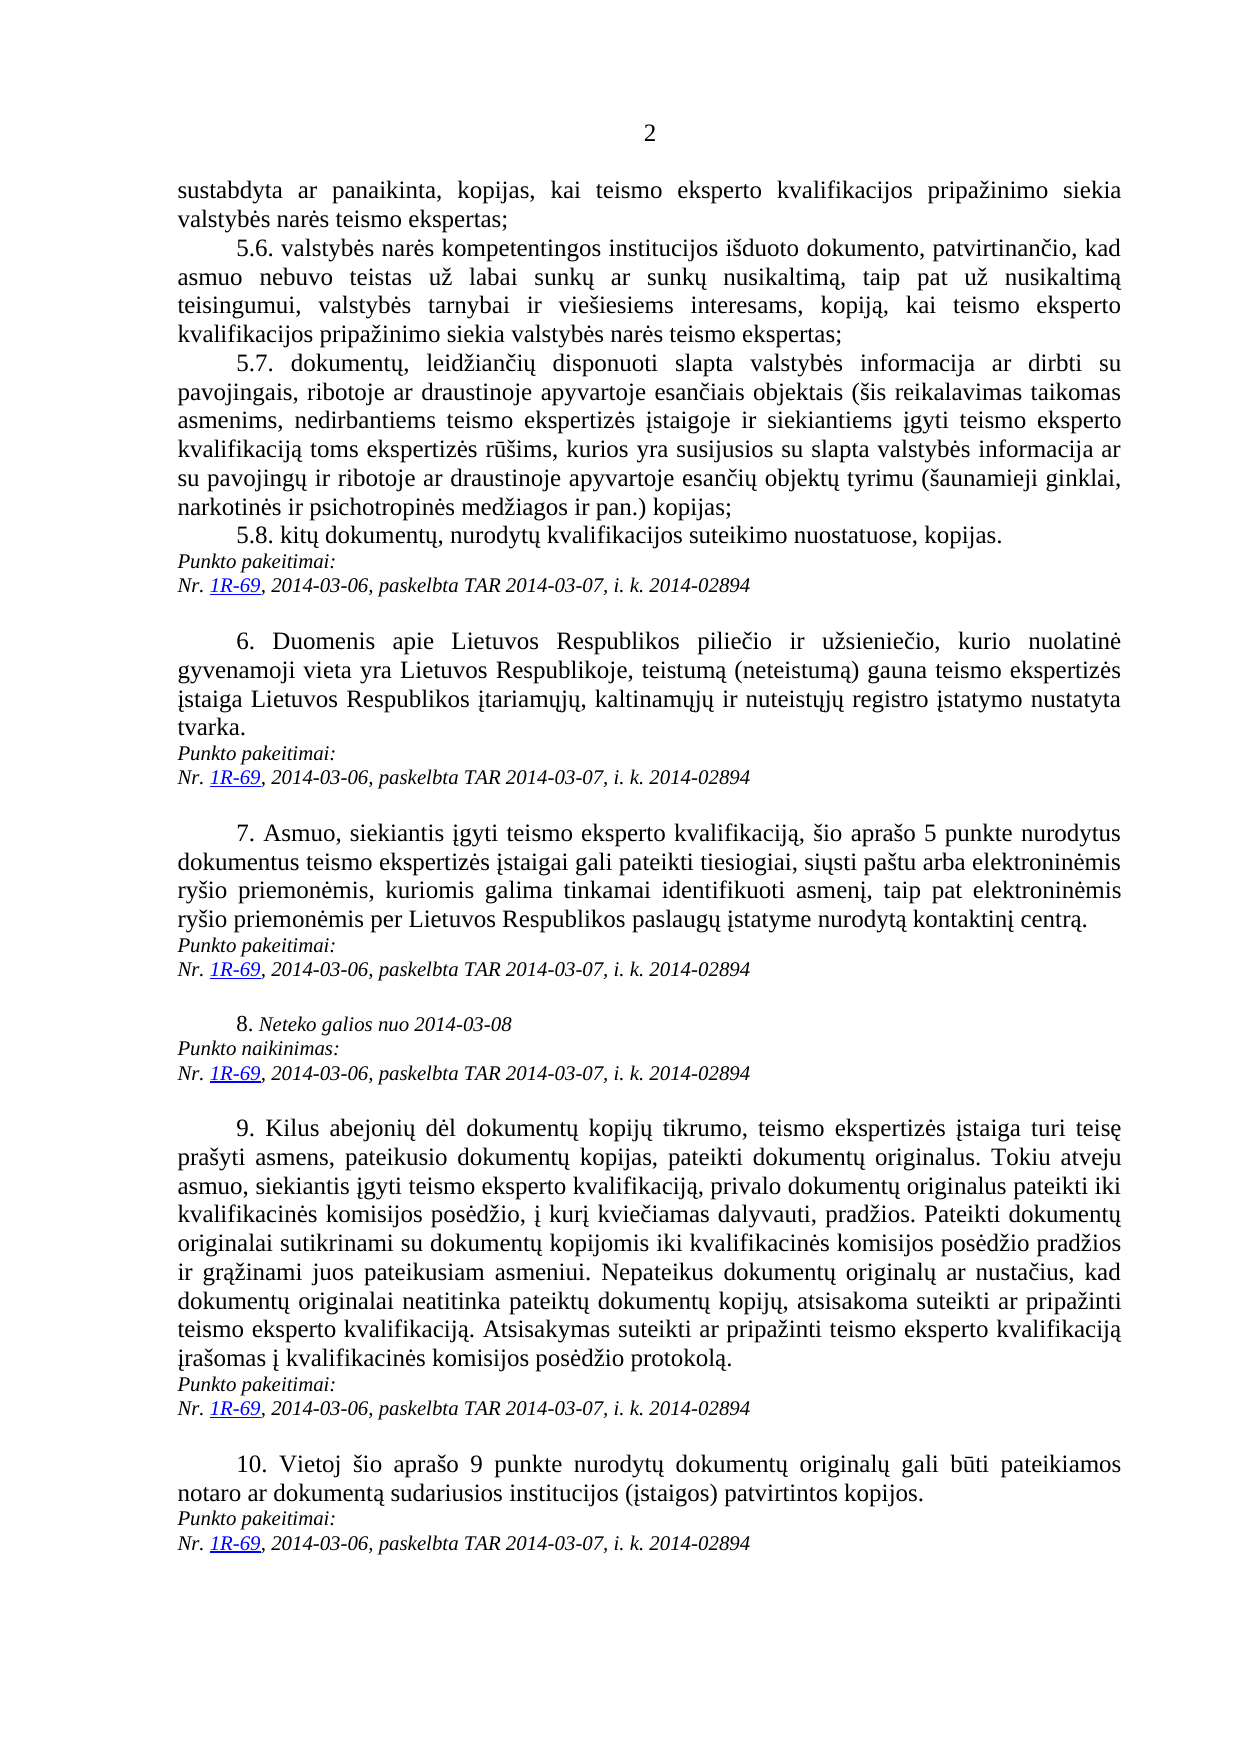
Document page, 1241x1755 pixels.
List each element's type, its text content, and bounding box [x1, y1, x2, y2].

text Punkto pakeitimai: [177, 1372, 1122, 1396]
text Nr. 1R-69, 2014-03-06, paskelbta TAR 2014-03-07, i. k. 2014-02894 [177, 1530, 1122, 1554]
text 9. Kilus abejonių dėl dokumentų kopijų tikrumo, teismo ekspertizės įstaiga turi teisę prašyti asmens, pateikusio dokumentų kopijas, pateikti dokumentų originalus. Tokiu atveju asmuo, siekiantis įgyti teismo eksperto kvalifikaciją, privalo dokumentų originalus pateikti iki kvalifikacinės komisijos posėdžio, į kurį kviečiamas dalyvauti, pradžios. Pateikti dokumentų originalai sutikrinami su dokumentų kopijomis iki kvalifikacinės komisijos posėdžio pradžios ir grąžinami juos pateikusiam asmeniui. Nepateikus dokumentų originalų ar nustačius, kad dokumentų originalai neatitinka pateiktų dokumentų kopijų, atsisakoma suteikti ar pripažinti teismo eksperto kvalifikaciją. Atsisakymas suteikti ar pripažinti teismo eksperto kvalifikaciją įrašomas į kvalifikacinės komisijos posėdžio protokolą. [177, 1113, 1122, 1372]
text 10. Vietoj šio aprašo 9 punkte nurodytų dokumentų originalų gali būti pateikiamos notaro ar dokumentą sudariusios institucijos (įstaigos) patvirtintos kopijos. [177, 1449, 1122, 1506]
text 8. Neteko galios nuo 2014-03-08 [177, 1010, 1122, 1036]
text 5.6. valstybės narės kompetentingos institucijos išduoto dokumento, patvirtinančio, kad asmuo nebuvo teistas už labai sunkų ar sunkų nusikaltimą, taip pat už nusikaltimą teisingumui, valstybės tarnybai ir viešiesiems interesams, kopiją, kai teismo eksperto kvalifikacijos pripažinimo siekia valstybės narės teismo ekspertas; [177, 233, 1122, 348]
text Nr. 1R-69, 2014-03-06, paskelbta TAR 2014-03-07, i. k. 2014-02894 [177, 1396, 1122, 1420]
text 7. Asmuo, siekiantis įgyti teismo eksperto kvalifikaciją, šio aprašo 5 punkte nurodytus dokumentus teismo ekspertizės įstaigai gali pateikti tiesiogiai, siųsti paštu arba elektroninėmis ryšio priemonėmis, kuriomis galima tinkamai identifikuoti asmenį, taip pat elektroninėmis ryšio priemonėmis per Lietuvos Respublikos paslaugų įstatyme nurodytą kontaktinį centrą. [177, 818, 1122, 933]
text Punkto pakeitimai: [177, 741, 1122, 765]
text 5.8. kitų dokumentų, nurodytų kvalifikacijos suteikimo nuostatuose, kopijas. [177, 521, 1122, 549]
text 5.7. dokumentų, leidžiančių disponuoti slapta valstybės informacija ar dirbti su pavojingais, ribotoje ar draustinoje apyvartoje esančiais objektais (šis reikalavimas taikomas asmenims, nedirbantiems teismo ekspertizės įstaigoje ir siekiantiems įgyti teismo eksperto kvalifikaciją toms ekspertizės rūšims, kurios yra susijusios su slapta valstybės informacija ar su pavojingų ir ribotoje ar draustinoje apyvartoje esančių objektų tyrimu (šaunamieji ginklai, narkotinės ir psichotropinės medžiagos ir pan.) kopijas; [177, 348, 1122, 521]
text Nr. 1R-69, 2014-03-06, paskelbta TAR 2014-03-07, i. k. 2014-02894 [177, 1060, 1122, 1084]
text Punkto naikinimas: [177, 1036, 1122, 1060]
text Nr. 1R-69, 2014-03-06, paskelbta TAR 2014-03-07, i. k. 2014-02894 [177, 765, 1122, 789]
text Punkto pakeitimai: [177, 933, 1122, 957]
text 6. Duomenis apie Lietuvos Respublikos piliečio ir užsieniečio, kurio nuolatinė gyvenamoji vieta yra Lietuvos Respublikoje, teistumą (neteistumą) gauna teismo ekspertizės įstaiga Lietuvos Respublikos įtariamųjų, kaltinamųjų ir nuteistųjų registro įstatymo nustatyta tvarka. [177, 626, 1122, 741]
text sustabdyta ar panaikinta, kopijas, kai teismo eksperto kvalifikacijos pripažinimo siekia valstybės narės teismo ekspertas; [177, 176, 1122, 233]
text Nr. 1R-69, 2014-03-06, paskelbta TAR 2014-03-07, i. k. 2014-02894 [177, 957, 1122, 981]
text Nr. 1R-69, 2014-03-06, paskelbta TAR 2014-03-07, i. k. 2014-02894 [177, 573, 1122, 597]
text Punkto pakeitimai: [177, 1506, 1122, 1530]
text Punkto pakeitimai: [177, 549, 1122, 573]
